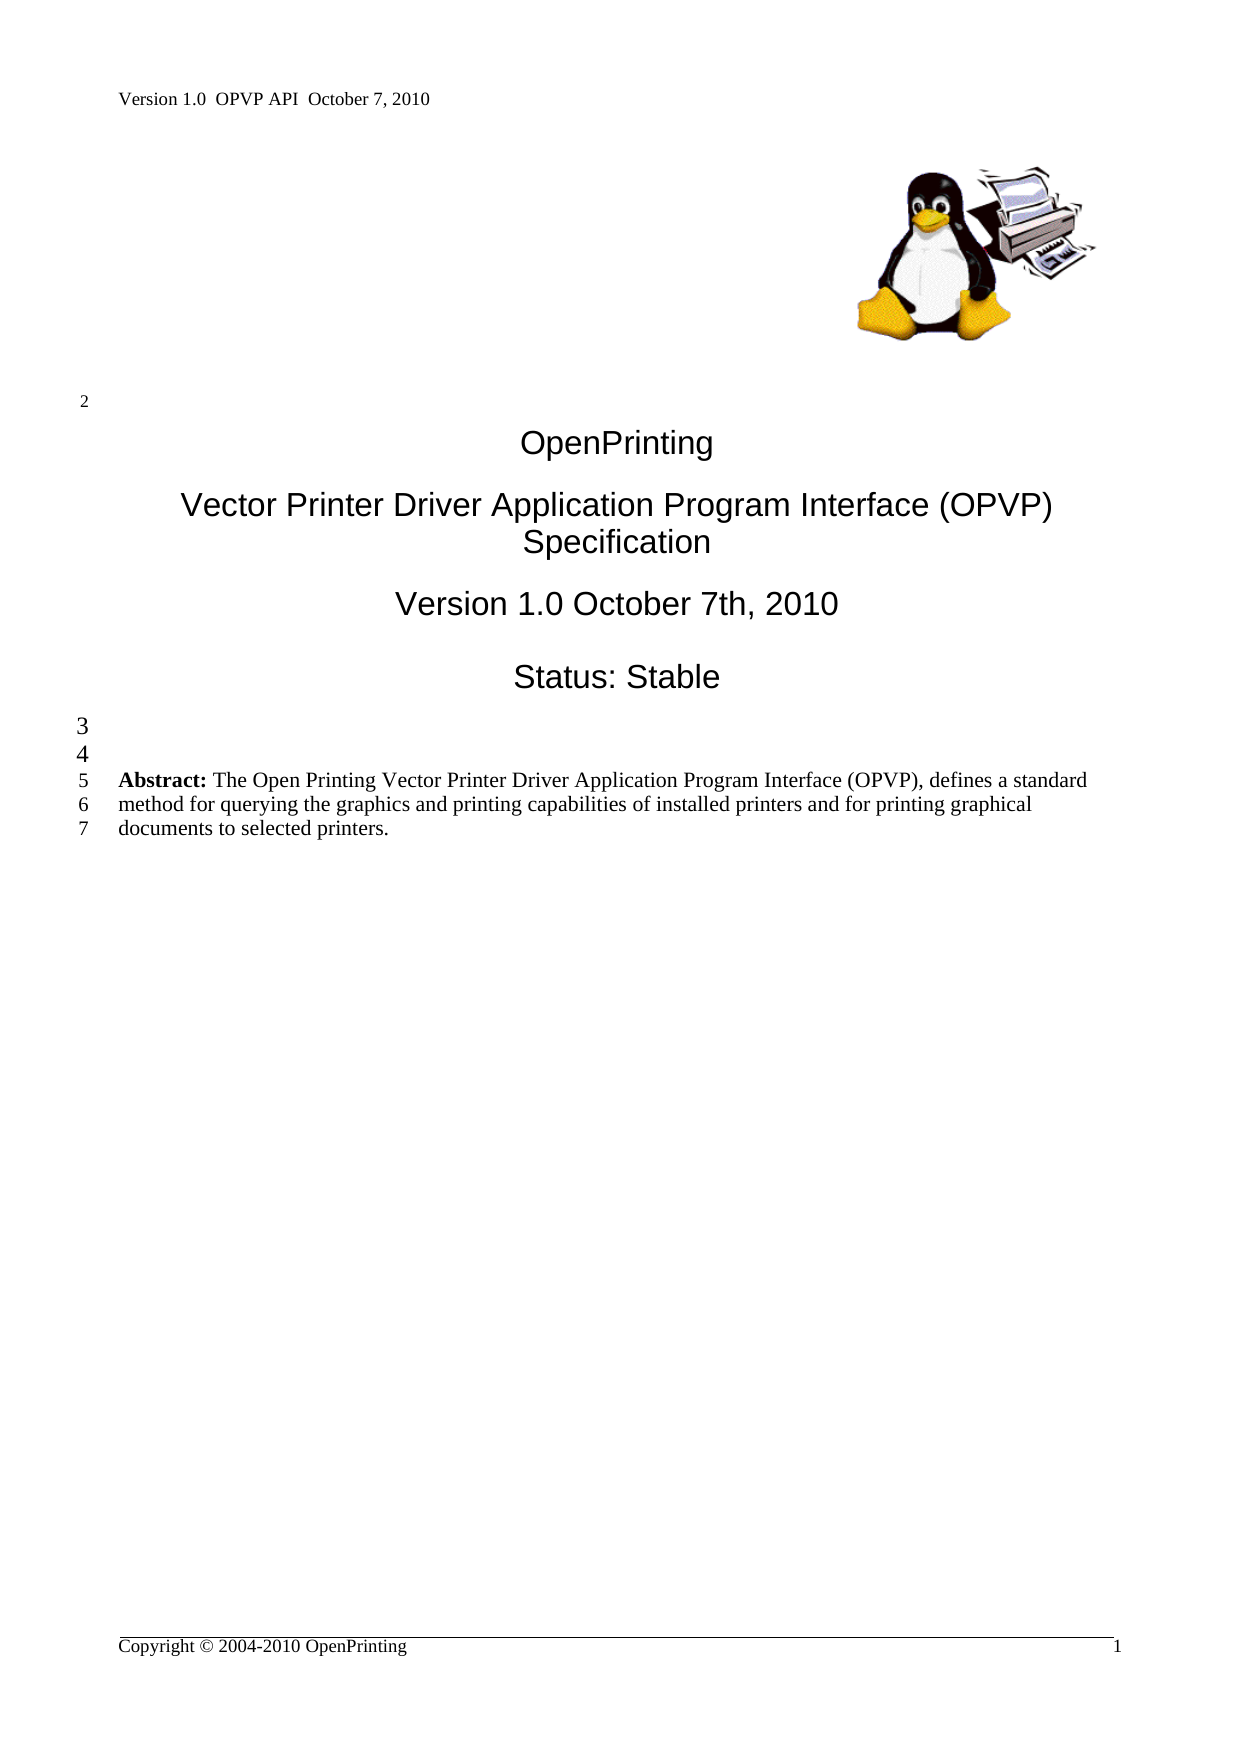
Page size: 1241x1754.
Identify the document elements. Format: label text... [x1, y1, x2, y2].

text Abstract: The Open Printing Vector Printer Driver Application Program Interface (OPVP), defines a standard method for querying the graphics and printing capabilities of installed printers and for printing graphical documents to selected printers. [118, 768, 1122, 841]
table_header OpenPrinting Vector Printer Driver Application Program Interface (OPVP) Specification Version 1.0 October 7th, 2010 Status: Stable [133, 418, 1100, 702]
